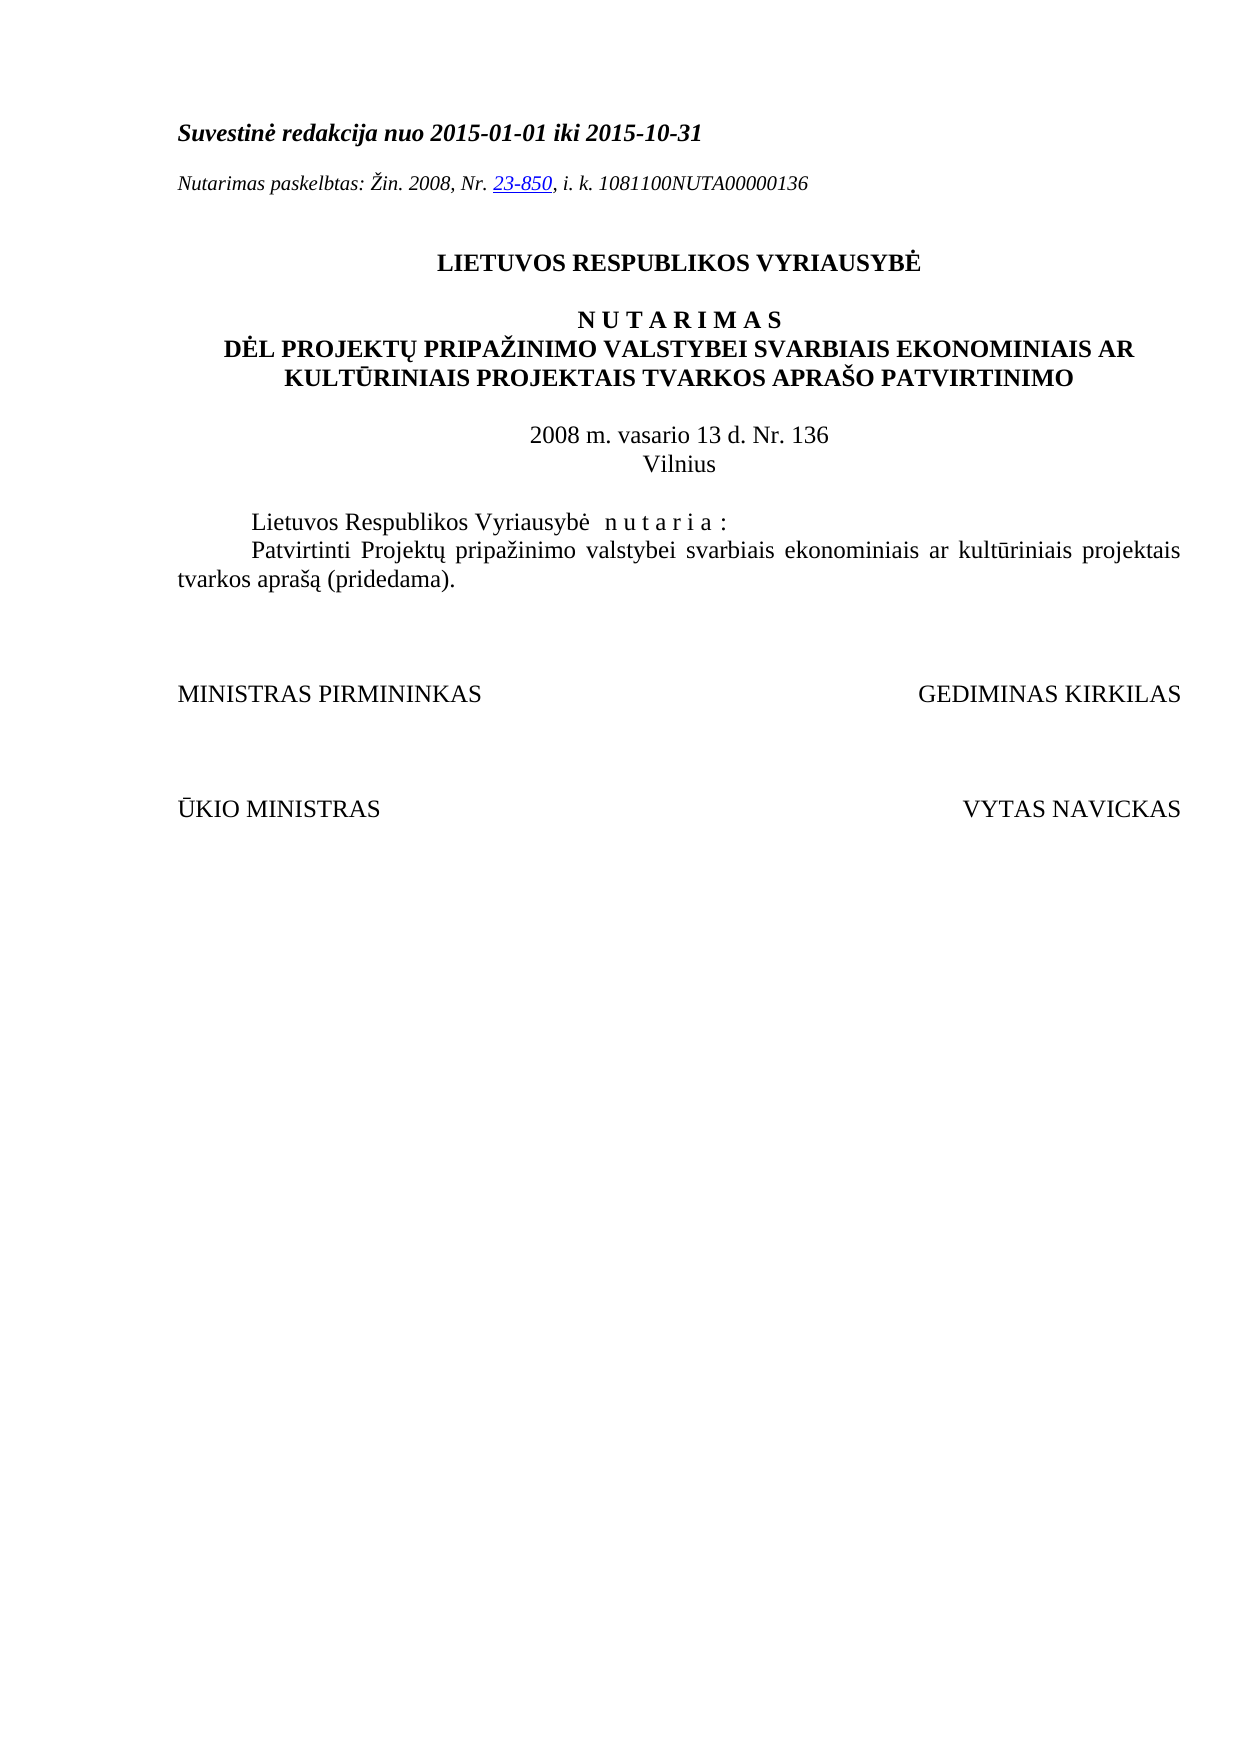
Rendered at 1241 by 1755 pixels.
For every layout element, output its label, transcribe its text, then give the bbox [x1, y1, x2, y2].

text 2008 m. vasario 13 d. Nr. 136 [177, 420, 1181, 449]
text DĖL PROJEKTŲ PRIPAŽINIMO VALSTYBEI SVARBIAIS EKONOMINIAIS AR KULTŪRINIAIS PROJEKTAIS TVARKOS APRAŠO PATVIRTINIMO [177, 334, 1181, 392]
text LIETUVOS RESPUBLIKOS VYRIAUSYBĖ [177, 248, 1181, 277]
text Vilnius [177, 449, 1181, 478]
text Nutarimas paskelbtas: Žin. 2008, Nr. 23-850, i. k. 1081100NUTA00000136 [177, 171, 1181, 195]
text Lietuvos Respublikos Vyriausybė nutaria: [177, 507, 1181, 535]
text Patvirtinti Projektų pripažinimo valstybei svarbiais ekonominiais ar kultūriniais projektais tvarkos aprašą (pridedama). [177, 535, 1181, 593]
text Ministras Pirmininkas Gediminas Kirkilas [177, 679, 1181, 708]
text Ūkio ministras Vytas Navickas [177, 794, 1181, 823]
text N U T A R I M A S [177, 305, 1181, 334]
text Suvestinė redakcija nuo 2015-01-01 iki 2015-10-31 [177, 118, 1181, 147]
